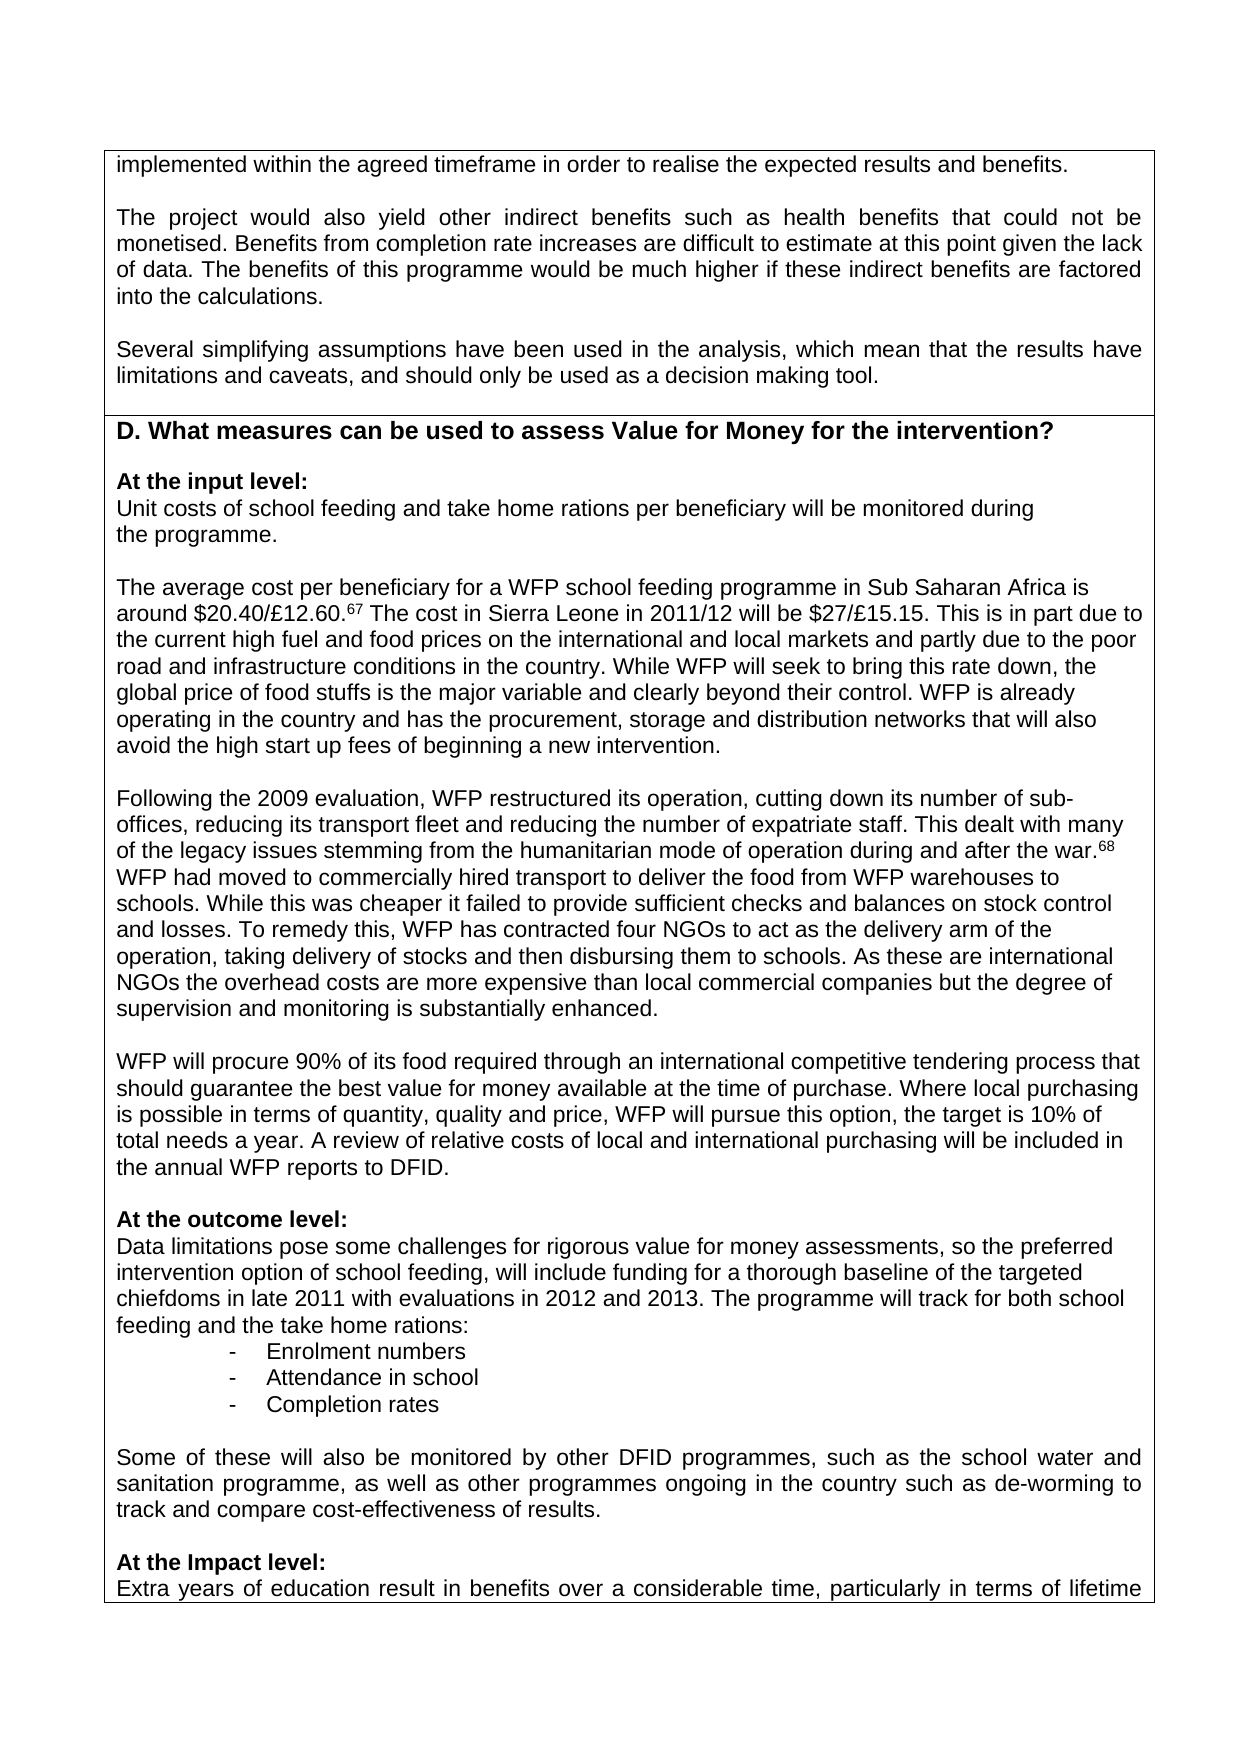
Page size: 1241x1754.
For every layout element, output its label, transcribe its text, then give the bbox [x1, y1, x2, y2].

table_cell D. What measures can be used to assess Value for Money for the intervention? At the input level: Unit costs of school feeding and take home rations per beneficiary will be monitored during the programme. The average cost per beneficiary for a WFP school feeding programme in Sub Saharan Africa is around $20.40/£12.60. The cost in Sierra Leone in 2011/12 will be $27/£15.15. This is in part due to the current high fuel and food prices on the international and local markets and partly due to the poor road and infrastructure conditions in the country. While WFP will seek to bring this rate down, the global price of food stuffs is the major variable and clearly beyond their control. WFP is already operating in the country and has the procurement, storage and distribution networks that will also avoid the high start up fees of beginning a new intervention. Following the 2009 evaluation, WFP restructured its operation, cutting down its number of sub-offices, reducing its transport fleet and reducing the number of expatriate staff. This dealt with many of the legacy issues stemming from the humanitarian mode of operation during and after the war. WFP had moved to commercially hired transport to deliver the food from WFP warehouses to schools. While this was cheaper it failed to provide sufficient checks and balances on stock control and losses. To remedy this, WFP has contracted four NGOs to act as the delivery arm of the operation, taking delivery of stocks and then disbursing them to schools. As these are international NGOs the overhead costs are more expensive than local commercial companies but the degree of supervision and monitoring is substantially enhanced. WFP will procure 90% of its food required through an international competitive tendering process that should guarantee the best value for money available at the time of purchase. Where local purchasing is possible in terms of quantity, quality and price, WFP will pursue this option, the target is 10% of total needs a year. A review of relative costs of local and international purchasing will be included in the annual WFP reports to DFID. At the outcome level: Data limitations pose some challenges for rigorous value for money assessments, so the preferred intervention option of school feeding, will include funding for a thorough baseline of the targeted chiefdoms in late 2011 with evaluations in 2012 and 2013. The programme will track for both school feeding and the take home rations: Enrolment numbers Attendance in school Completion rates Some of these will also be monitored by other DFID programmes, such as the school water and sanitation programme, as well as other programmes ongoing in the country such as de-worming to track and compare cost-effectiveness of results. At the Impact level: Extra years of education result in benefits over a considerable time, particularly in terms of lifetime [105, 416, 1154, 1602]
table_cell C. What are the costs and benefits of each feasible option? Option 2, cash transfers, is a feasible option but has drawbacks, especially in terms of the numbers of beneficiaries compared to school feeding. On average education-focused cash transfers results in 4-18% increases in enrolment. Many of the higher end increases were seen in CCT programmes in Asia and South America, whereas results from Africa have tended to be towards the lower end of the scale. Taking a mid-point of this range, a CCT-derived 11% increase in enrolment in Sierra Leone is comparable to the expected increase from a school feeding programme (8%). Both interventions would have other benefits, especially at the household level for cash transfers and take home rations. The lack of education and poverty data in Sierra Leone makes it difficult to estimate the potential impact such benefits would have. Also given the main objective of this intervention to improve enrolment and retention in schools. The primary prism for analysing benefits of the options therefore is enrolment and extra years of education. The conditional element of the cash transfer intervention would be the girl beneficiary’s 80% attendance rate at school, verified by the school. In line with DFID experience, the per-beneficiary cost of £8 per month, amounting to 30% of the average Sierra Leonean household expenditure, is within the 25-30% range identified by Save the Children UK’s research. Although CCTs can provide high impact, the programmes are expensive at cost per beneficiary. Given the unit cost, the programme could reach around 13,500 beneficiary children a year over the three years compared to the 110,000 each year reached by the school feeding programme option. The beneficiaries for CCTs however are wider than just the children targeted as it is the household which would receive the transfer. The average household size is 6 people in Sierra Leone so the beneficiaries of the cash transfer could reach as high as 67,500. Given the need for a large-scale programme to provide a form of national safety net to protect and promote enrolment and completion of primary education, school feeding is the preferred option. School feeding can be scaled up rapidly, can cover up to 35% of children in school and is aligned with Government policy. Option 1: School feeding-Supporting access to primary education for vulnerable children: Economic Appraisal DFID Sierra Leone’s school feeding programme is a component of its wider education programme. The main objective of this programme is to improve access to primary education in the most vulnerable communities across Sierra Leone. The programme is also aimed at improving on enrolment and retention in schools especially for girls. Incremental costs The total DFID investment will be £5 million over three academic school years (2011/12-2013/14). DFID’s funding will provide around 31% of the total funding for the school feeding programme and the remainder being provided by the other donors including Irish Aid and the UN Joint Vision Fund. The table below provides a breakdown of costs over the three years: The DFID support is aimed at expanding WFP’s existing school feeding programme, to providing pupils in the most food insecure, poor and educationally disadvantaged areas with a hot meal everyday of the school year. A component of the intervention is also to support a pilot to increase girls’ completion rates in two chiefdoms with a very high gender disparity. This programme will be managed by WFP and delivery is been done through three NGOs; PLAN International, World Vision and AfriCare. Incremental Benefits The programme is expected to deliver benefits in three ways: Increase enrolment and completion rates of beneficiaries Increase incomes of beneficiaries Specific benefits associated with educating girls. A major challenge for the education system in Sierra Leone is getting children enrolled in schools and also retaining those already in schools. This is an issue in particular for poor families. To address this problem, the Government abolished school fees for primary education thus making primary school education free. However, the evidence suggests that the other costs associated with educating a child such as transportation costs, lunch costs and exam fees are still impacting on the expected uptake of education and on retention rates. The DFID schooling feeding programme will save parents the costs of providing lunch meals to their children and will result in a reduction in the overall costs of sending their children to school. The evidence from other WFP school feeding programmes implemented in countries with a context similar to Sierra Leone’s, show that these programmes lead to an annual increase in enrolment rates in schools by 8% and in completion rates by 10%. It is thus assumed that the DFID programme will lead to increased enrolment and completion amongst pupils benefiting from the programme at similar rates. As enrolment, retention, and completion increase, this is expected to impact on improved educational attainment. It follows therefore that as workers gain more skills the higher their earning potential. The evidence shows that an extra year of primary education results in a 9% increase in average income. The evidence from Sierra Leone also confirms this trend as the 2004 household survey found that those with a Grade 5 education were earning 5% more than those who left school at grade 4. Also those who left school at Grade 6 were earning 14% more than those who left school at Grade 5. Taking the median, it is thus assumed that the DFID school feeding programme will lead to a 9% increase in earning of the beneficiaries for each additional year of schooling. The increased enrolment from the programme was calculated as well as the future income uplifts for the beneficiaries of the programme. The following additional assumptions were made in calculating these benefits: Enrolment only increases in the first year of the programme even though the programme runs for three years. Each additional school year provides 9% of additional earnings for the beneficiaries in line with the evidence from other countries and in Sierra Leone. The benefits are accrued over 25 years even though the programme runs for three years. It is assumed that if beneficiaries leave school at age 16 they will have a working life span of approximately 25 years given that the life expectancy in Sierra Leone is on average 45 years. The project would yield other indirect benefits such as health benefits that could not be monetised. It is assumed that the benefits of this programme could be much higher if these indirect benefits are factored into the calculations. As DFID’s contribution will also go towards a pilot school feeding programme for girls aimed at increasing their completion rates, there are the extra benefits associated with providing education to girls. The research on the benefits of educating girls finds that this impacts on future personal incomes as well as on incomes and productivity of economy. Further benefits also expected include improvement in health and reduction in fertility which evidence shows also has benefits to the economy. The specific benefits of the Take home ration for girls are also calculated in terms of increased enrolment and income uplifts using the same assumptions outlined above. The benefits are discounted at 3.5% which is the recommended rate in the HM Treasury’s Green Book. These benefits are also apportioned according to DFID’s share of funding to support the school feeding programme. DFID’s contribution is approximately 31%. Balance of costs and benefits The table below shows the balance between costs and benefits including their present values after discounting. This shows a cumulative net present value benefit of the programme will be £6.2 million, with benefits occurring over a 25 year period. This produces a benefit cost ratio of 0.8. The cumulative benefits will be much higher if the indirect benefits are monetised and factored into the calculations. Risk and uncertainty From the table below, it can be seen that on reducing the rate of salary uplift for an extra year of education from 9% to 5% the project is no longer worthwhile as it yields a negative cumulative net present value. The implication is that if the average return on the incomes for an extra year of schooling in Sierra Leones falls to 5% or below, the project will not produce the results and benefits outlined above. However, reducing the rate to 7% the project will still yield a positive net present value. On increasing the rate of return from 9% to 14%, the project yields a positive cumulative net present value, making the investment worthwhile. The net present value of the project triples to £18.1 million. This implies that as rate of return on getting an extra year of education increases above 9% the expected cumulative benefits will also continue to increase. Conclusion The economic appraisal suggests that the programme will offer good value for money as the project yields a positive net present value. The main benefits are expected in the form of increased enrolment, retention and completion rates, increased personal incomes and the associated benefits of educating a girl child. The net present value of the monetised benefits will be £6.2 million, at our best estimate. However, sensitivity analysis suggests that the programme will not represent value for money if the rate of income uplift reduces to 5%. This suggests that the project must be monitored closely and implemented within the agreed timeframe in order to realise the expected results and benefits. The project would also yield other indirect benefits such as health benefits that could not be monetised. Benefits from completion rate increases are difficult to estimate at this point given the lack of data. The benefits of this programme would be much higher if these indirect benefits are factored into the calculations. Several simplifying assumptions have been used in the analysis, which mean that the results have limitations and caveats, and should only be used as a decision making tool. [105, 151, 1154, 414]
